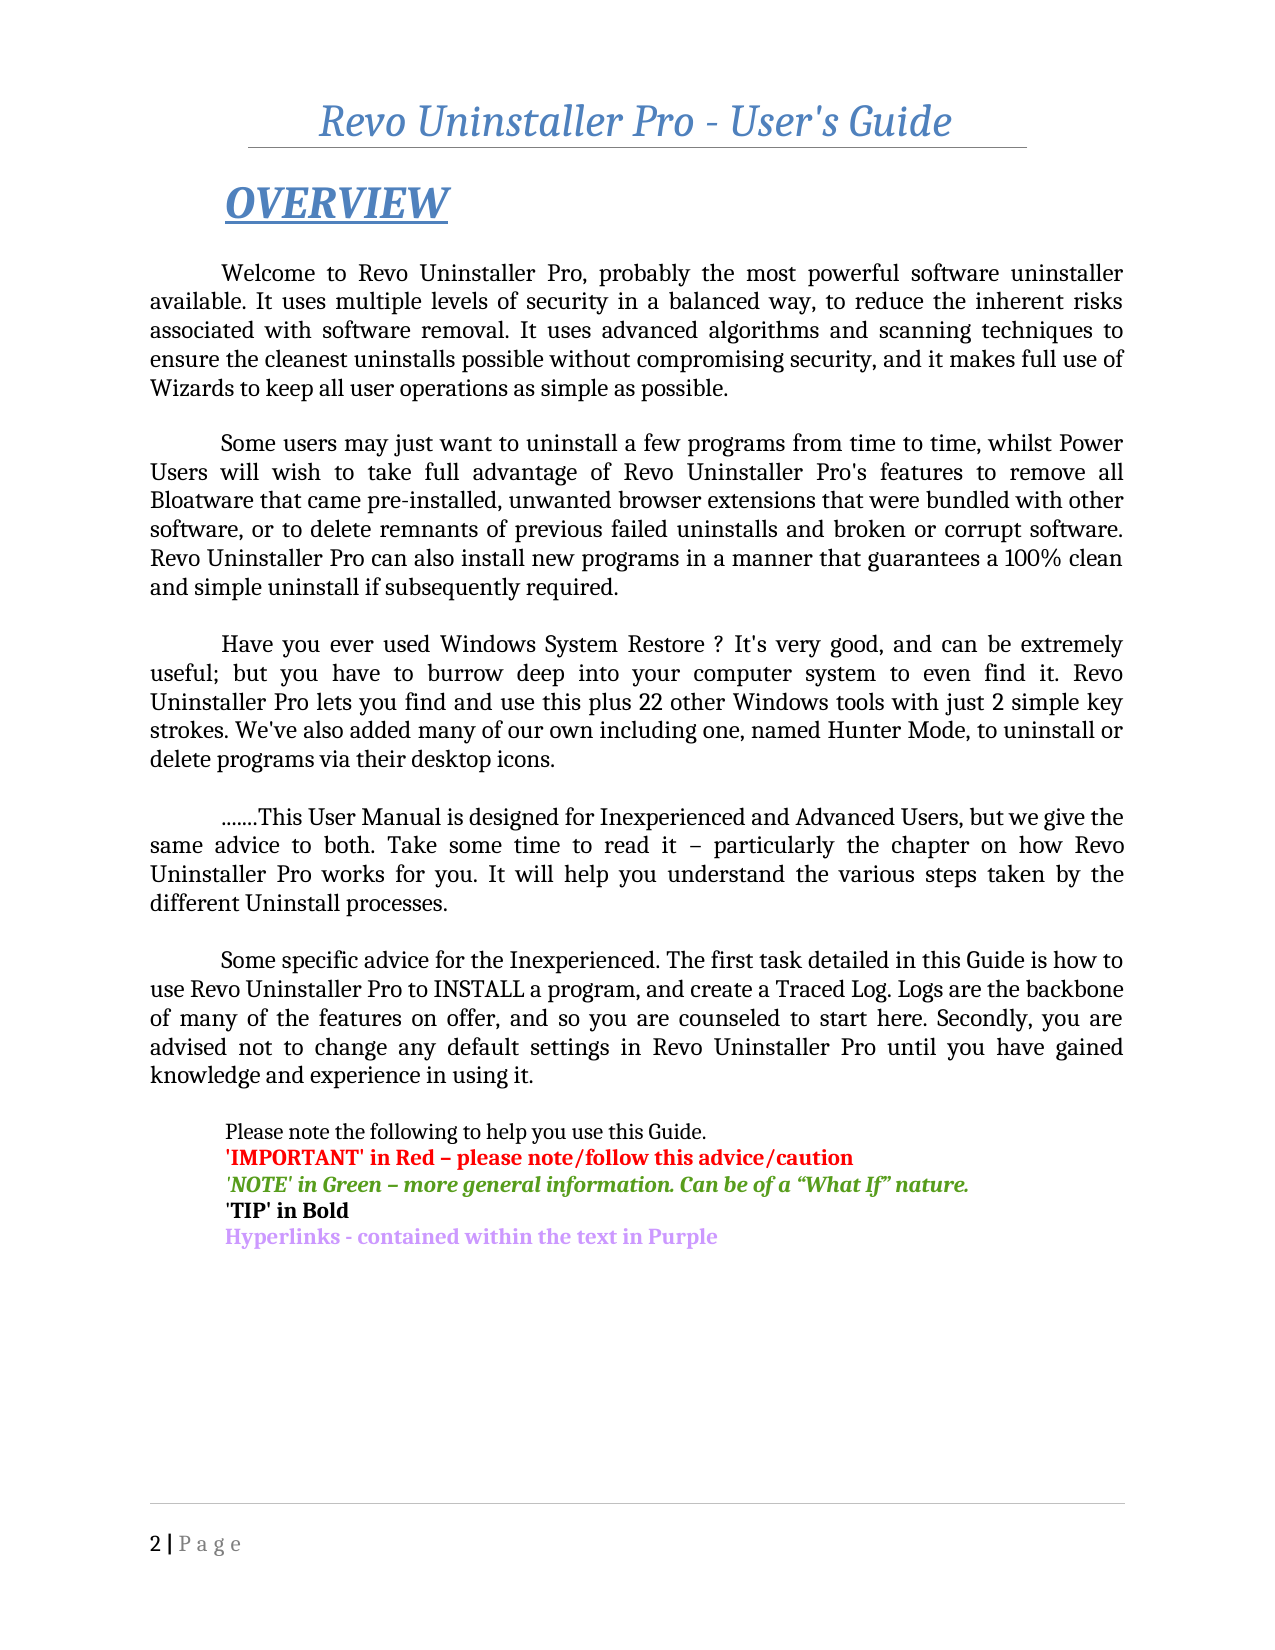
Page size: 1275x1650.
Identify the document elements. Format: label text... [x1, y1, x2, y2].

text Some specific advice for the Inexperienced. The first task detailed in this Guide is how to use Revo Uninstaller Pro to INSTALL a program, and create a Traced Log. Logs are the backbone of many of the features on offer, and so you are counseled to start here. Secondly, you are advised not to change any default settings in Revo Uninstaller Pro until you have gained knowledge and experience in using it. [150, 946, 1125, 1090]
text Some users may just want to uninstall a few programs from time to time, whilst Power Users will wish to take full advantage of Revo Uninstaller Pro's features to remove all Bloatware that came pre-installed, unwanted browser extensions that were bundled with other software, or to delete remnants of previous failed uninstalls and broken or corrupt software. Revo Uninstaller Pro can also install new programs in a manner that guarantees a 100% clean and simple uninstall if subsequently required. [150, 429, 1125, 601]
text Welcome to Revo Uninstaller Pro, probably the most powerful software uninstaller available. It uses multiple levels of security in a balanced way, to reduce the inherent risks associated with software removal. It uses advanced algorithms and scanning techniques to ensure the cleanest uninstalls possible without compromising security, and it makes full use of Wizards to keep all user operations as simple as possible. [150, 258, 1125, 402]
text 'IMPORTANT' in Red – please note/follow this advice/caution [150, 1145, 1125, 1171]
text This User Manual is designed for Inexperienced and Advanced Users, but we give the same advice to both. Take some time to read it – particularly the chapter on how Revo Uninstaller Pro works for you. It will help you understand the various steps taken by the different Uninstall processes. [150, 802, 1125, 917]
text 'NOTE' in Green – more general information. Can be of a “What If” nature. [150, 1171, 1125, 1198]
text Have you ever used Windows System Restore ? It's very good, and can be extremely useful; but you have to burrow deep into your computer system to even find it. Revo Uninstaller Pro lets you find and use this plus 22 other Windows tools with just 2 simple key strokes. We've also added many of our own including one, named Hunter Mode, to uninstall or delete programs via their desktop icons. [150, 630, 1125, 774]
text OVERVIEW [150, 177, 1125, 230]
text Please note the following to help you use this Guide. [150, 1119, 1125, 1145]
text 'TIP' in Bold Hyperlinks - contained within the text in Purple [150, 1198, 1125, 1250]
